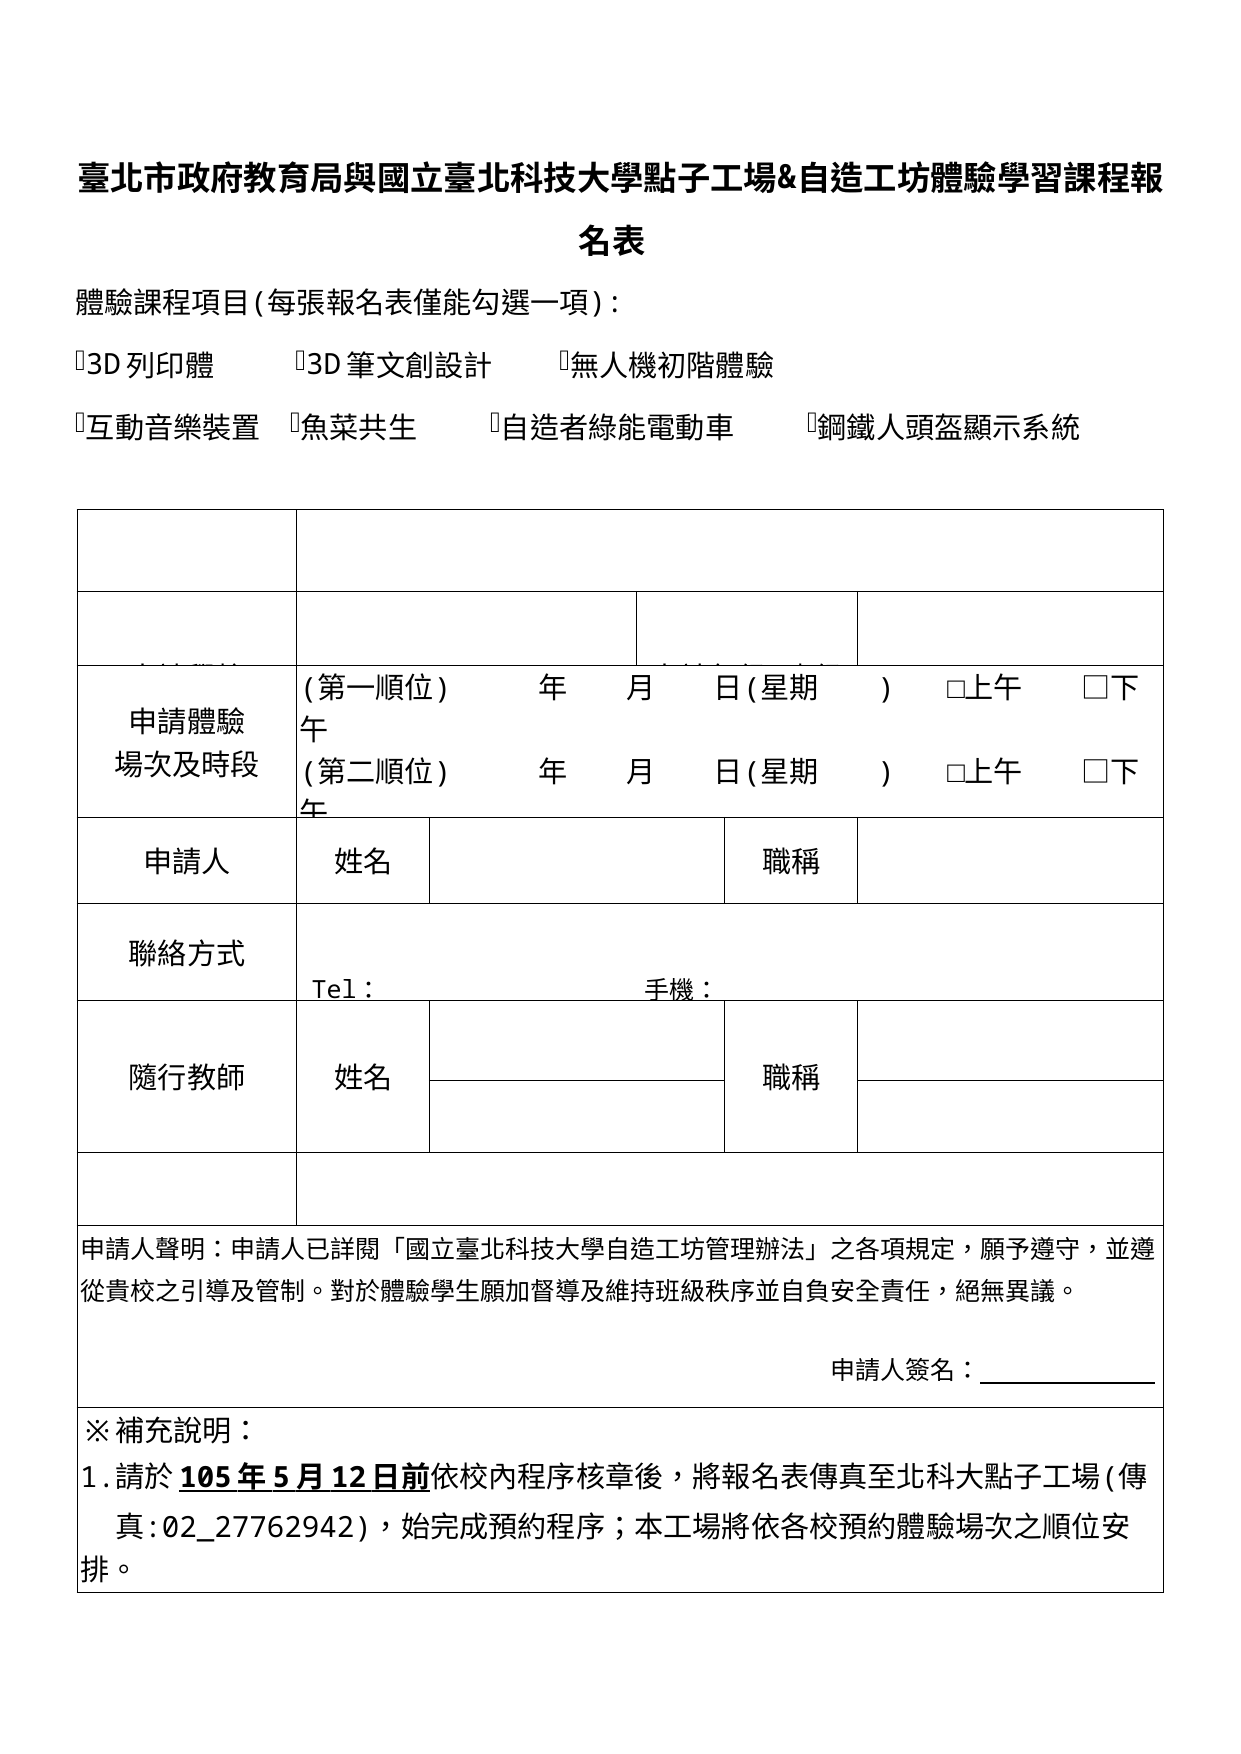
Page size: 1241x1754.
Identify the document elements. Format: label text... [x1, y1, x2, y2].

table_cell [430, 818, 724, 903]
table_cell [297, 592, 636, 664]
table_cell ※補充說明： 1.請於105年5月12日前依校內程序核章後，將報名表傳真至北科大點子工場(傳 真:02_27762942)，始完成預約程序；本工場將依各校預約體驗場次之順位安排。 [78, 1408, 1163, 1592]
table_cell 姓名 [297, 818, 429, 903]
text 臺北市政府教育局與國立臺北科技大學點子工場&自造工坊體驗學習課程報名表 [75, 134, 1165, 259]
table_cell 申請人聲明：申請人已詳閱「國立臺北科技大學自造工坊管理辦法」之各項規定，願予遵守，並遵從貴校之引導及管制。對於體驗學生願加督導及維持班級秩序並自負安全責任，絕無異議。 申請人簽名： [78, 1226, 1163, 1407]
table_cell 申請年級/班級 [637, 592, 857, 664]
table_header 申請日期 [78, 510, 296, 591]
table_cell [430, 1081, 724, 1152]
table_cell Tel： 手機： E-mail： [297, 904, 1163, 1000]
table_cell 姓名 [297, 1001, 429, 1152]
table_cell 隨行教師 [78, 1001, 296, 1152]
table_cell [858, 1081, 1163, 1152]
table_cell [858, 592, 1163, 664]
table_cell 體驗人數 [78, 1153, 296, 1224]
table_cell 職稱 [725, 818, 857, 903]
table_cell [430, 1001, 724, 1080]
table_cell 年 班，共 人 [297, 1153, 1163, 1224]
table_cell 職稱 [725, 1001, 857, 1152]
table_cell [858, 1001, 1163, 1080]
text 體驗課程項目(每張報名表僅能勾選一項): [75, 259, 1165, 322]
table_header 年 月 日(星期 ) [297, 510, 1163, 591]
text 互動音樂裝置 魚菜共生 自造者綠能電動車 鋼鐵人頭盔顯示系統 [75, 384, 1165, 447]
table_cell 申請體驗 場次及時段 [78, 666, 296, 817]
text 3D列印體 3D筆文創設計 無人機初階體驗 [75, 322, 1165, 384]
table_cell 申請人 [78, 818, 296, 903]
table_cell (第一順位) 年 月 日(星期 ) □上午 □下午 (第二順位) 年 月 日(星期 ) □上午 □下午 (第三順位) 年 月 日(星期 ) □上午 □下午 [297, 666, 1163, 817]
table_cell [858, 818, 1163, 903]
table_cell 聯絡方式 [78, 904, 296, 1000]
table_cell 申請學校 [78, 592, 296, 664]
